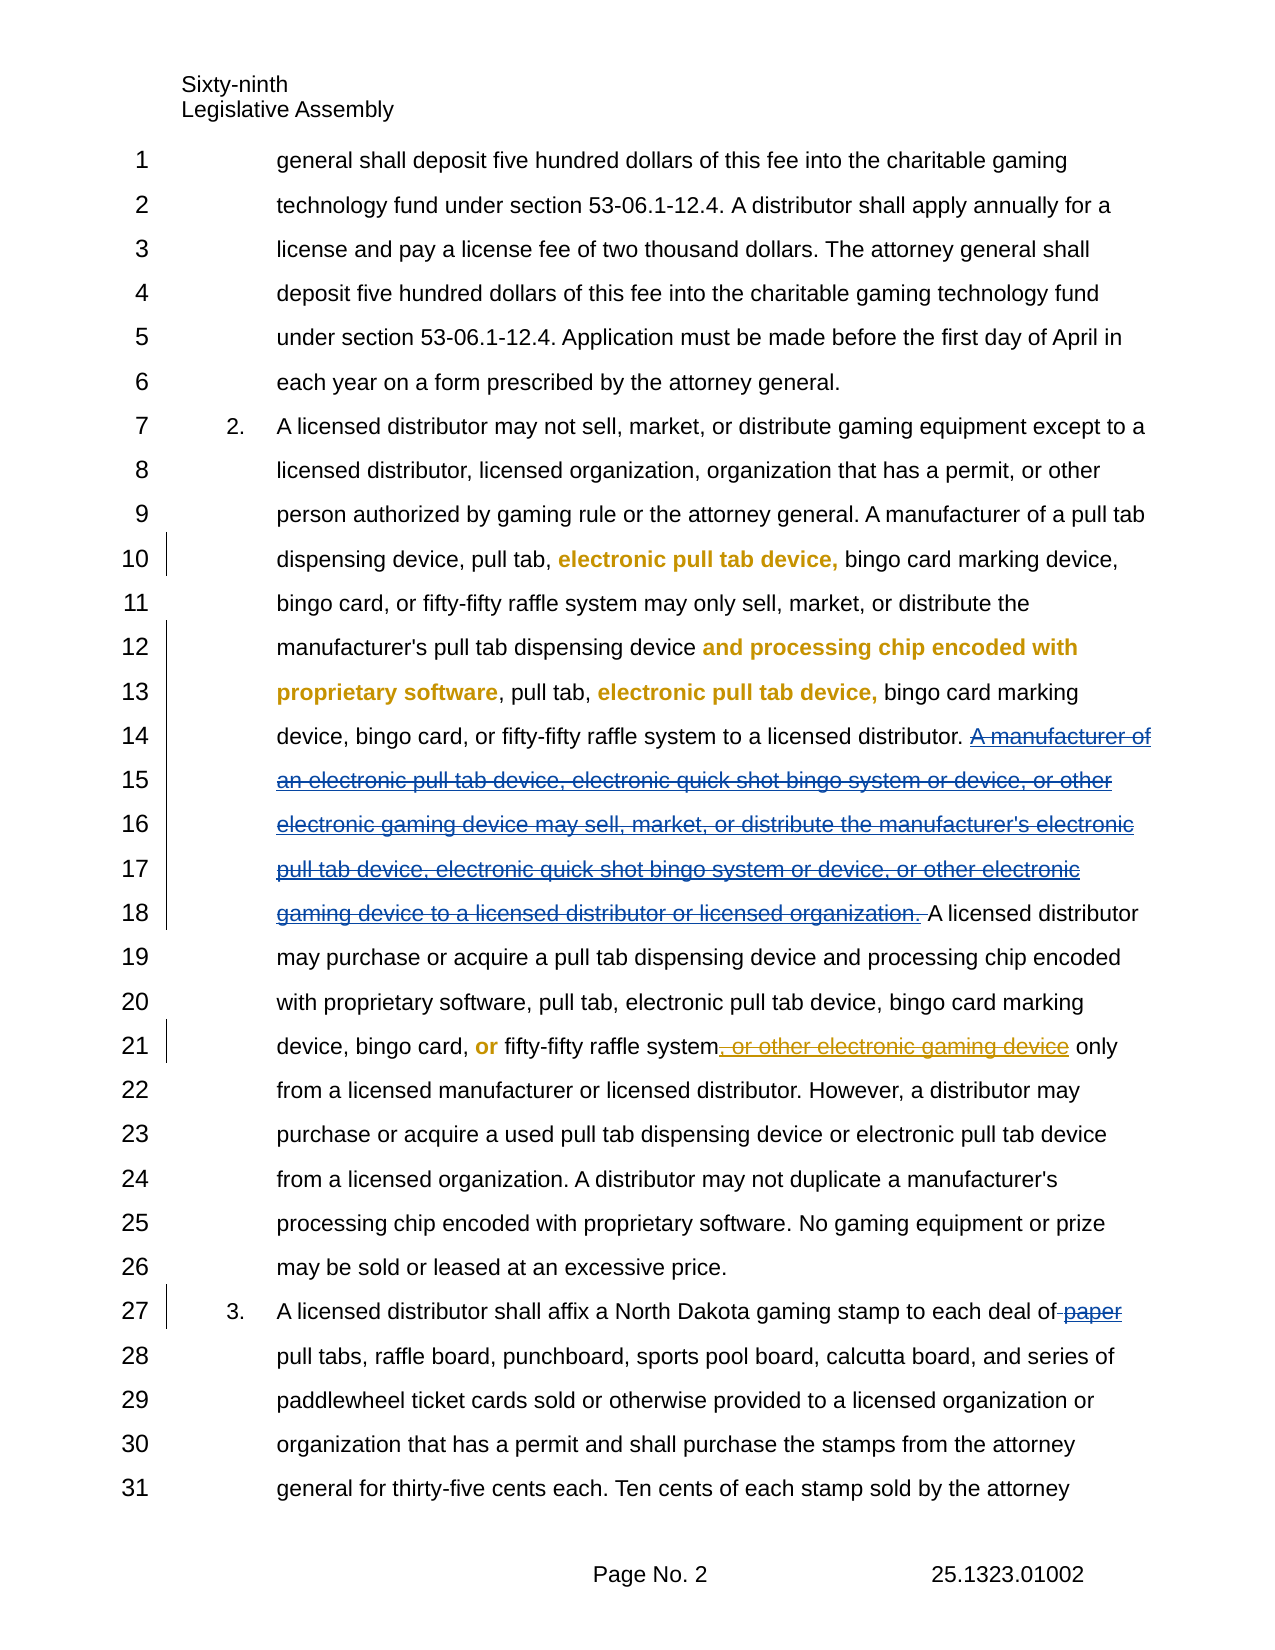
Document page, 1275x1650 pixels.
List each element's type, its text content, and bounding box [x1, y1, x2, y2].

text 2. A licensed distributor may not sell, market, or distribute gaming equipment except to a licensed distributor, licensed organization, organization that has a permit, or other person authorized by gaming rule or the attorney general. A manufacturer of a pull tab dispensing device, pull tab, electronic pull tab device, bingo card marking device, bingo card, or fifty‑fifty raffle system may only sell, market, or distribute the manufacturer's pull tab dispensing device and processing chip encoded with proprietary software, pull tab, electronic pull tab device, bingo card marking device, bingo card, or fifty‑fifty raffle system to a licensed distributor. A licensed distributor may purchase or acquire a pull tab dispensing device and processing chip encoded with proprietary software, pull tab, electronic pull tab device, bingo card marking device, bingo card, or fifty‑fifty raffle system only from a licensed manufacturer or licensed distributor. However, a distributor may purchase or acquire a used pull tab dispensing device or electronic pull tab device from a licensed organization. A distributor may not duplicate a manufacturer's processing chip encoded with proprietary software. No gaming equipment or prize may be sold or leased at an excessive price. [181, 399, 1154, 1284]
text general shall deposit five hundred dollars of this fee into the charitable gaming technology fund under section 53‑06.1‑12.4. A distributor shall apply annually for a license and pay a license fee of two thousand dollars. The attorney general shall deposit five hundred dollars of this fee into the charitable gaming technology fund under section 53‑06.1‑12.4. Application must be made before the first day of April in each year on a form prescribed by the attorney general. [181, 133, 1154, 399]
text 3. A licensed distributor shall affix a North Dakota gaming stamp to each deal of pull tabs, raffle board, punchboard, sports pool board, calcutta board, and series of paddlewheel ticket cards sold or otherwise provided to a licensed organization or organization that has a permit and shall purchase the stamps from the attorney general for thirty‑five cents each. Ten cents of each stamp sold by the attorney [181, 1284, 1154, 1506]
